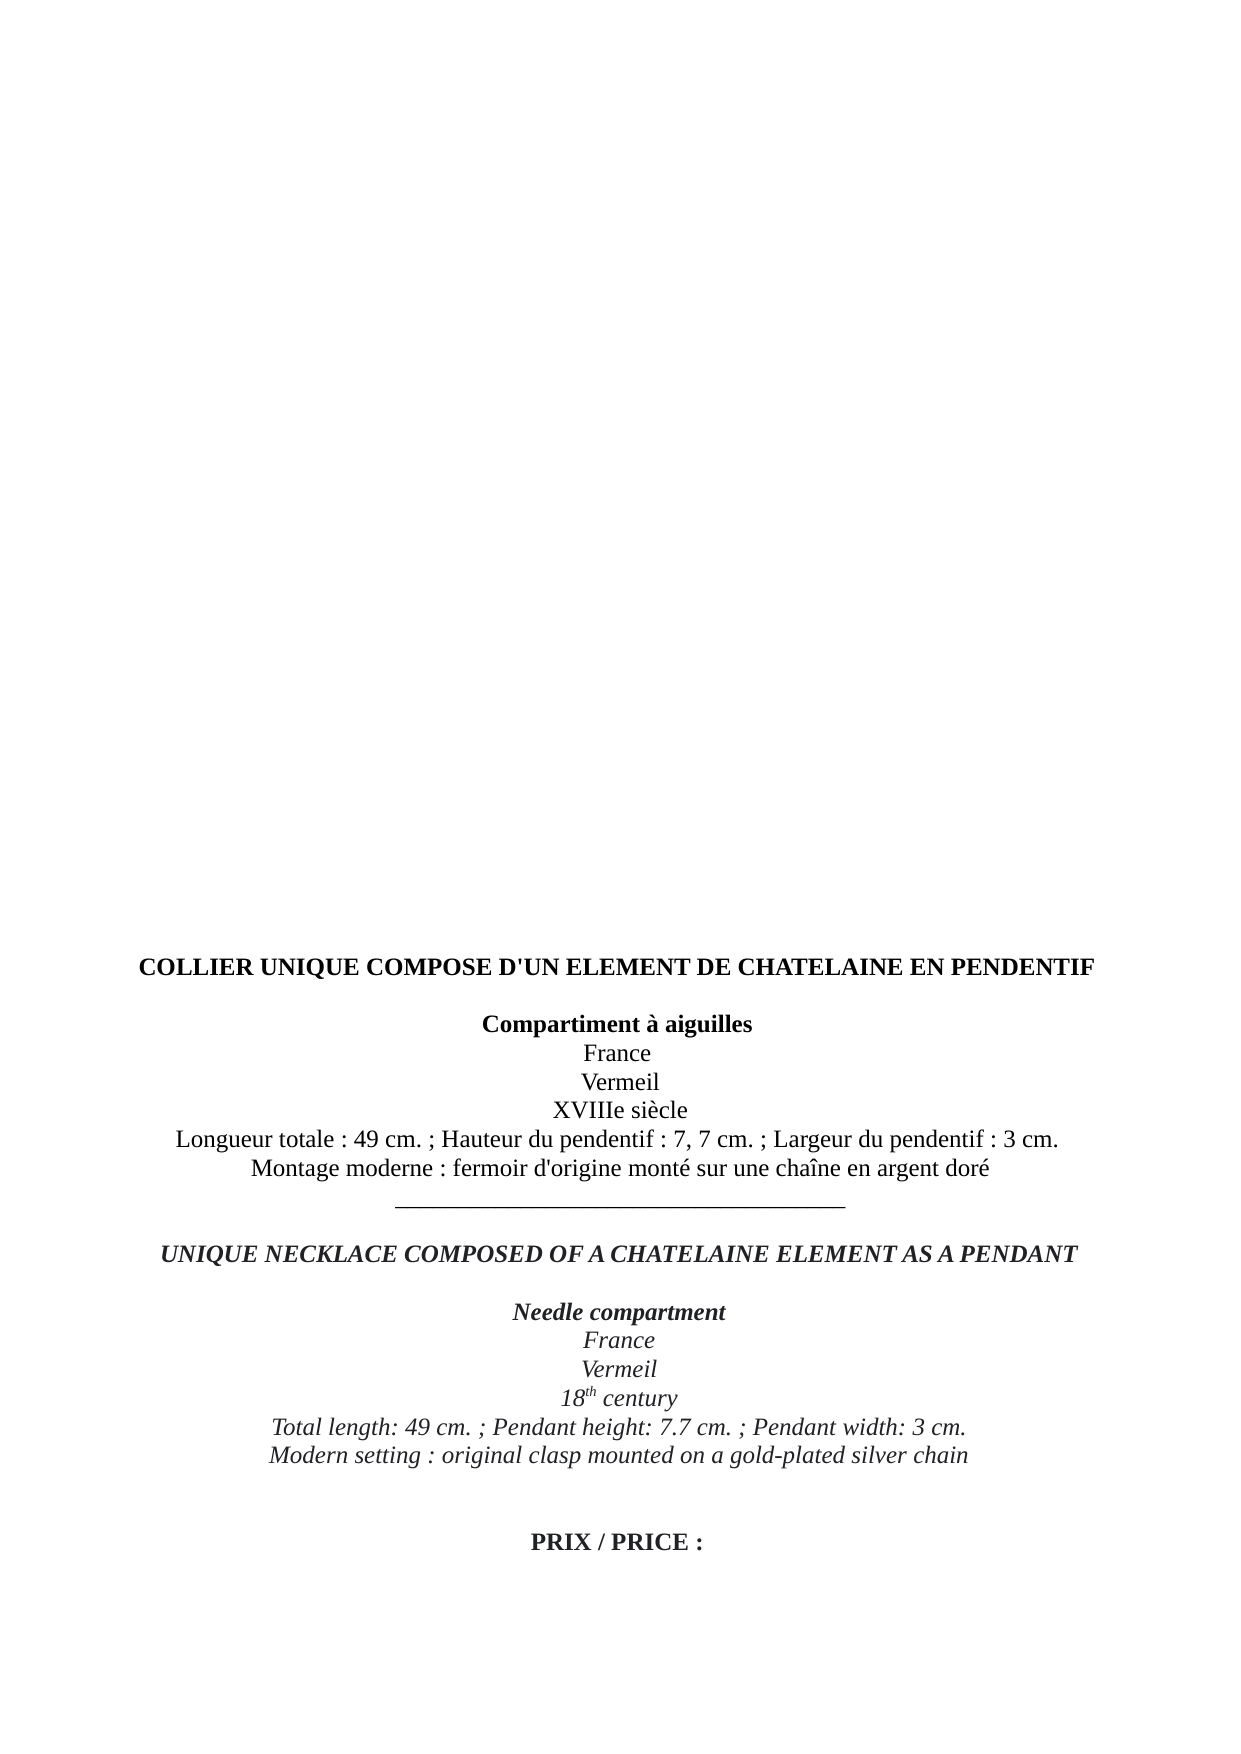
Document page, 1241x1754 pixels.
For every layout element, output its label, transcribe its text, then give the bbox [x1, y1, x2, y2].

text Modern setting : original clasp mounted on a gold-plated silver chain [118, 1441, 1122, 1469]
text Longueur totale : 49 cm. ; Hauteur du pendentif : 7, 7 cm. ; Largeur du pendentif : 3 cm. Montage moderne : fermoir d'origine monté sur une chaîne en argent doré [118, 1124, 1122, 1182]
text Vermeil [118, 1067, 1122, 1096]
text XVIIIe siècle [118, 1096, 1122, 1124]
text ____________________________________ [118, 1182, 1122, 1211]
text 18th century [118, 1383, 1122, 1412]
text Compartiment à aiguilles [118, 1009, 1122, 1038]
text Vermeil [118, 1354, 1122, 1383]
text UNIQUE NECKLACE COMPOSED OF A CHATELAINE ELEMENT AS A PENDANT [118, 1239, 1122, 1297]
text PRIX / PRICE : [118, 1527, 1122, 1556]
text Total length: 49 cm. ; Pendant height: 7.7 cm. ; Pendant width: 3 cm. [118, 1412, 1122, 1441]
text Needle compartment France [118, 1297, 1122, 1354]
text France [118, 1038, 1122, 1067]
text COLLIER UNIQUE COMPOSE D'UN ELEMENT DE CHATELAINE EN PENDENTIF [118, 952, 1122, 981]
